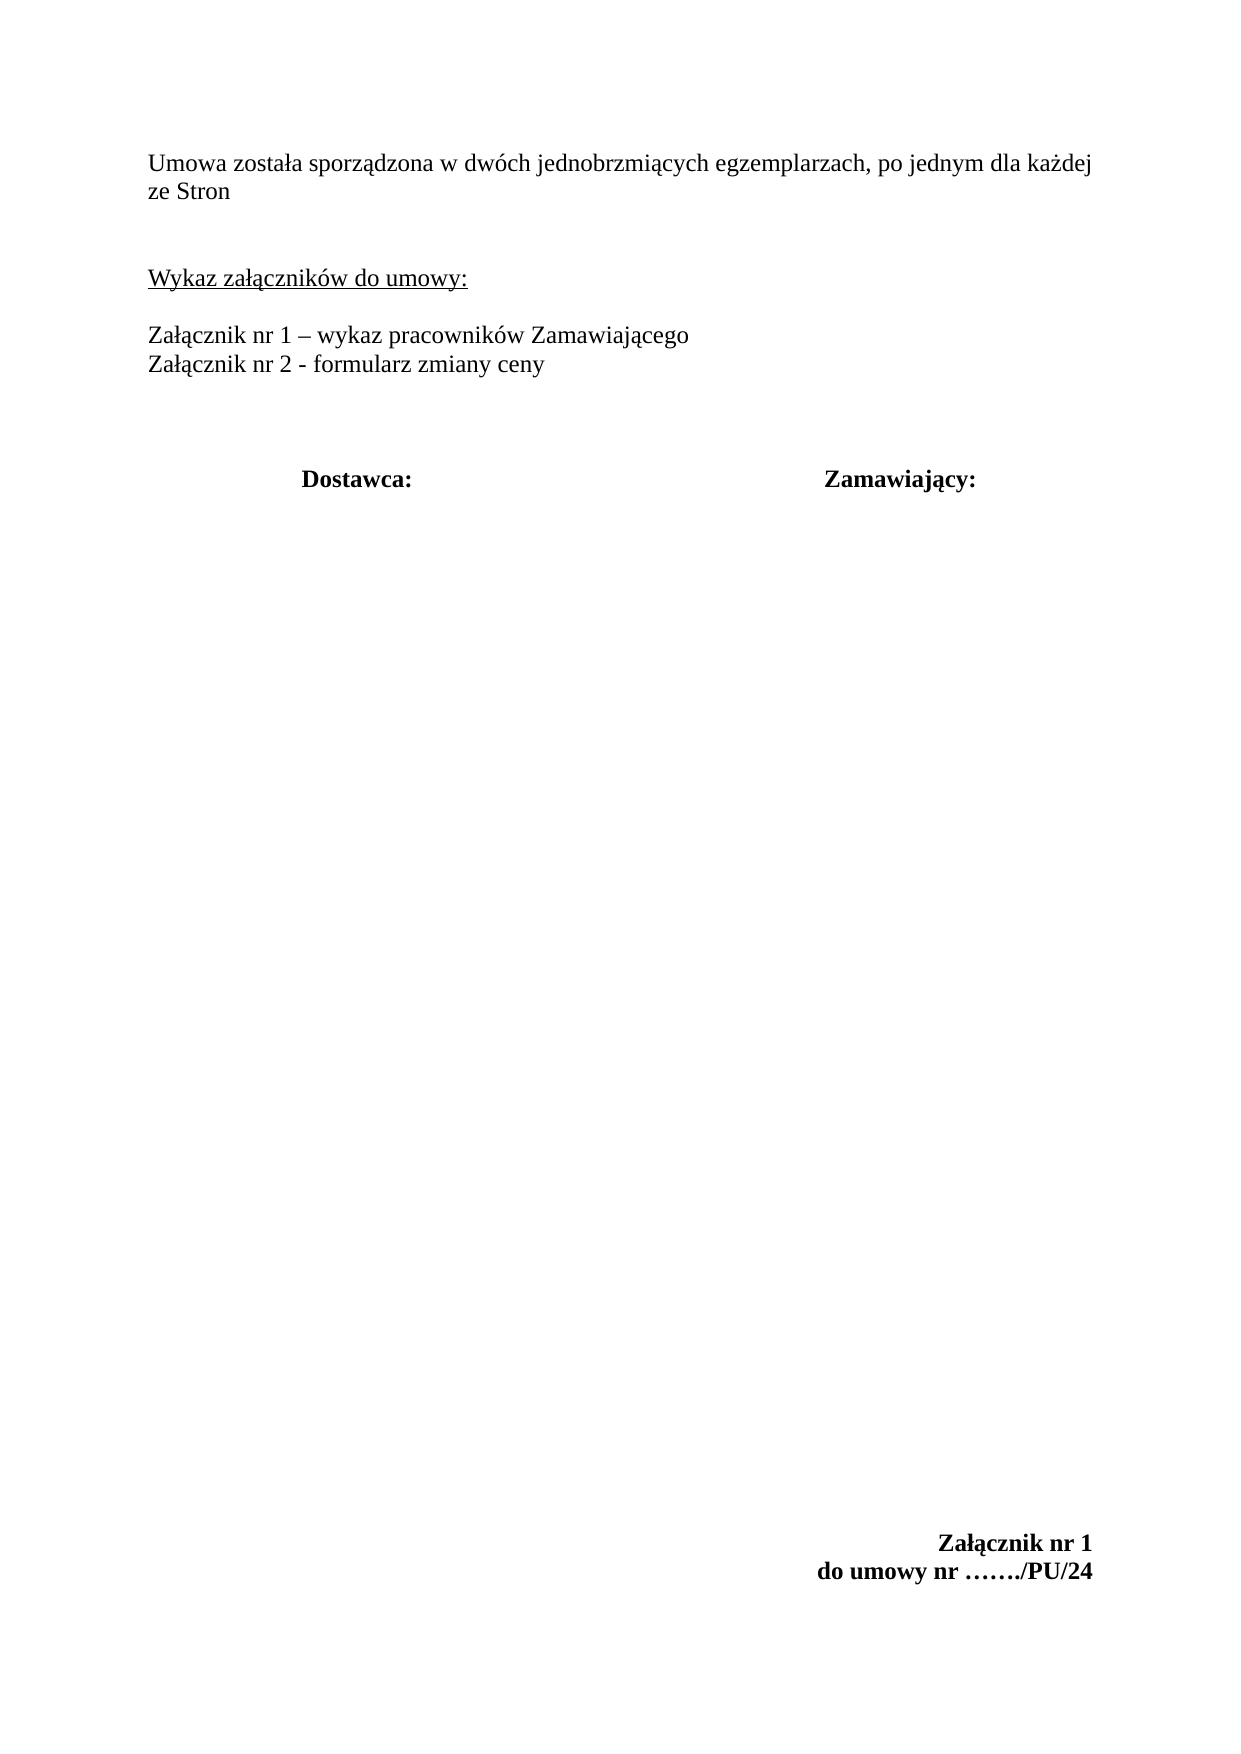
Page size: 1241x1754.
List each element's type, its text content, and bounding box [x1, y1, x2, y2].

text do umowy nr ……./PU/24 [148, 1556, 1093, 1585]
text Załącznik nr 1 – wykaz pracowników Zamawiającego [148, 320, 1093, 349]
subtitle Dostawca: Zamawiający: [148, 464, 1093, 493]
text Załącznik nr 2 - formularz zmiany ceny [148, 349, 1093, 378]
text Załącznik nr 1 [148, 1528, 1093, 1556]
text Umowa została sporządzona w dwóch jednobrzmiących egzemplarzach, po jednym dla każdej ze Stron [148, 148, 1093, 205]
text Wykaz załączników do umowy: [148, 263, 1093, 291]
